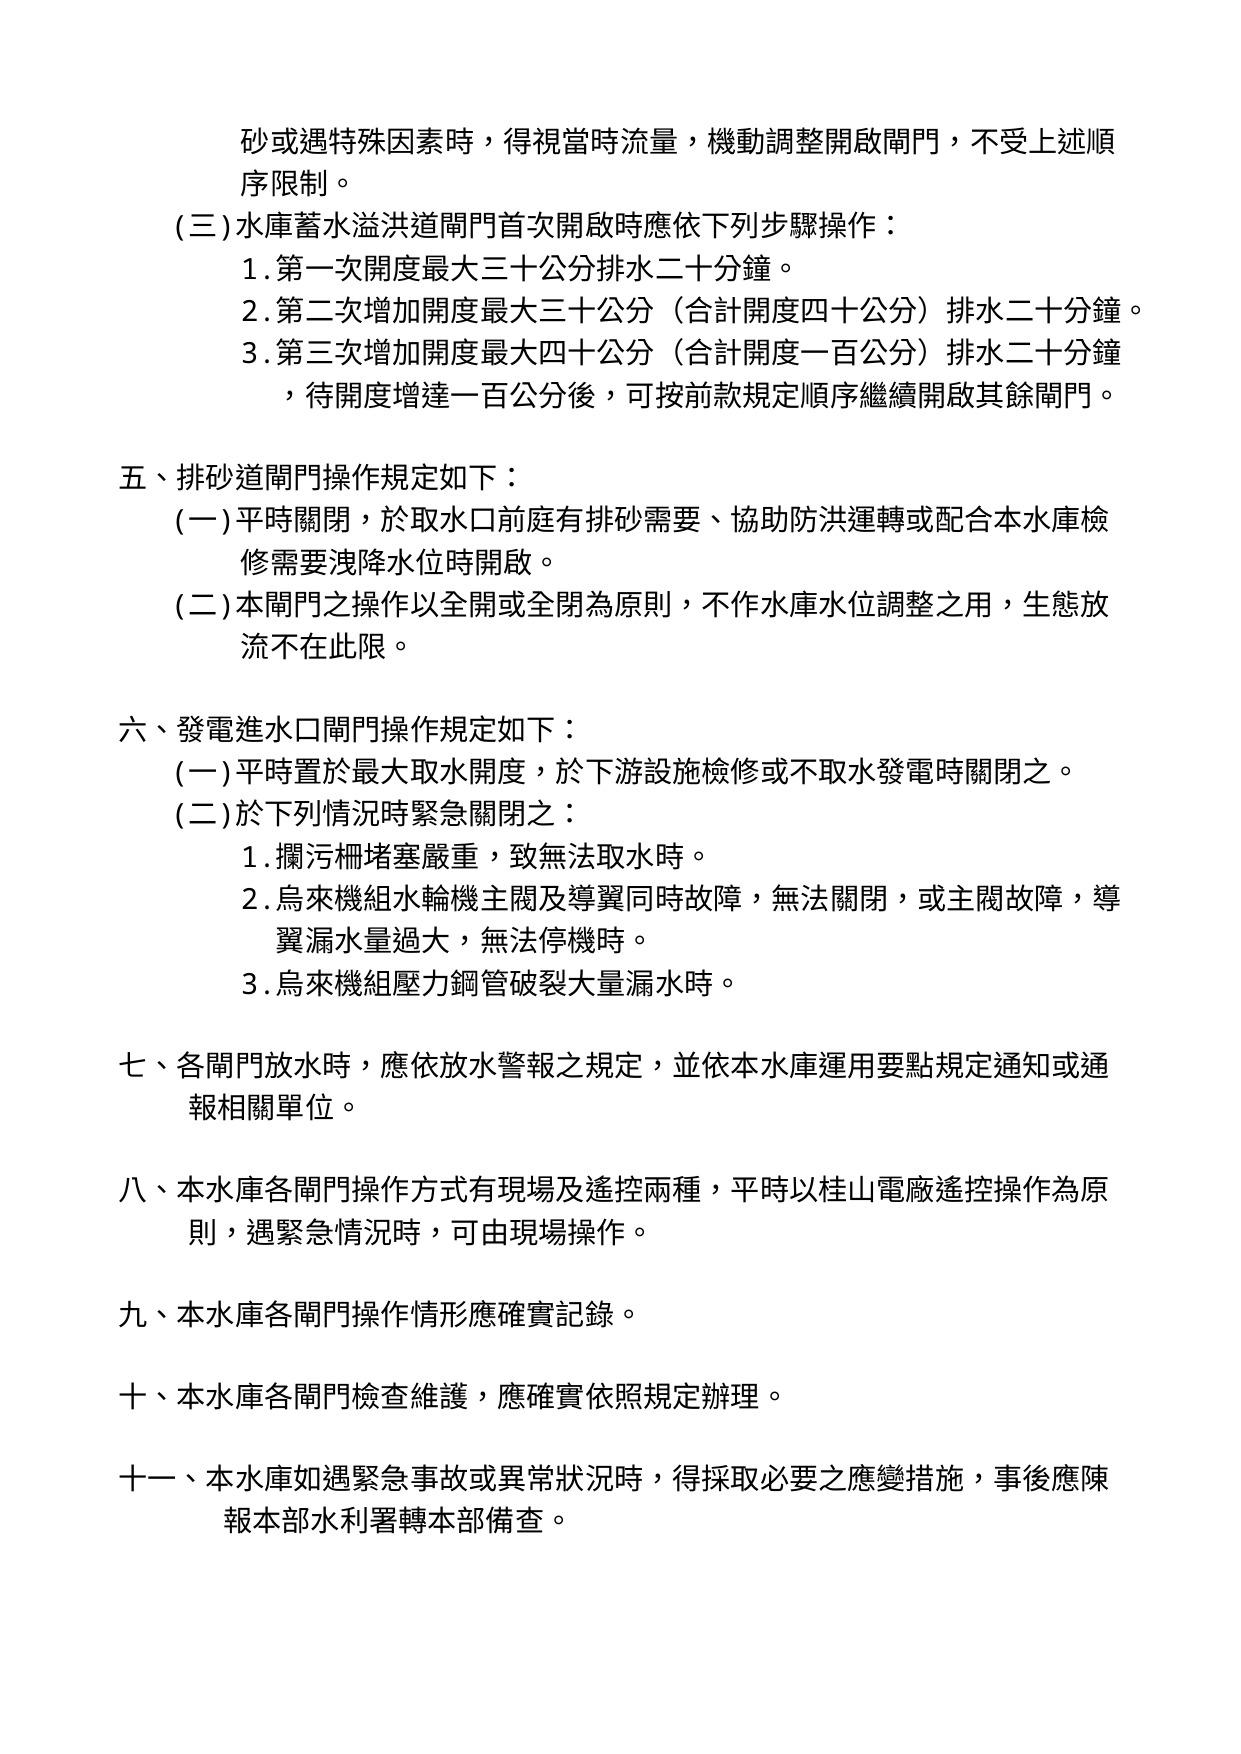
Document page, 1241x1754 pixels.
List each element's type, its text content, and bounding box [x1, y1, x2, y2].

text 四、溢洪道閘門操作規定如下： (一)平時關閉，於排洪、排砂、維修及配合調節性放水或緊急運轉時得開 啟。 (二)閘門開啟順序為第二號、第三號、第一號、第四號，開啟時應視本流 流量及水庫水位決定開度，以不使下游流量劇增為原則，每座閘門每 次開啟不超過一公尺，但須待一閘門開啟達一公尺後，方可依上述之 順序開啟另座閘門，關閉時則與開啟時順序相反。惟為排除水庫內積 砂或遇特殊因素時，得視當時流量，機動調整開啟閘門，不受上述順 序限制。 (三)水庫蓄水溢洪道閘門首次開啟時應依下列步驟操作： 1.第一次開度最大三十公分排水二十分鐘。 2.第二次增加開度最大三十公分（合計開度四十公分）排水二十分鐘。 3.第三次增加開度最大四十公分（合計開度一百公分）排水二十分鐘 ，待開度增達一百公分後，可按前款規定順序繼續開啟其餘閘門。 [118, 118, 1122, 415]
text 七、各閘門放水時，應依放水警報之規定，並依本水庫運用要點規定通知或通 報相關單位。 [118, 1003, 1122, 1127]
text 六、發電進水口閘門操作規定如下： (一)平時置於最大取水開度，於下游設施檢修或不取水發電時關閉之。 (二)於下列情況時緊急關閉之： 1.攔污柵堵塞嚴重，致無法取水時。 2.烏來機組水輪機主閥及導翼同時故障，無法關閉，或主閥故障，導 翼漏水量過大，無法停機時。 3.烏來機組壓力鋼管破裂大量漏水時。 [118, 666, 1122, 1003]
text 十一、本水庫如遇緊急事故或異常狀況時，得採取必要之應變措施，事後應陳 報本部水利署轉本部備查。 [118, 1416, 1122, 1540]
text 九、本水庫各閘門操作情形應確實記錄。 [118, 1252, 1122, 1333]
text 十、本水庫各閘門檢查維護，應確實依照規定辦理。 [118, 1333, 1122, 1416]
text 五、排砂道閘門操作規定如下： (一)平時關閉，於取水口前庭有排砂需要、協助防洪運轉或配合本水庫檢 修需要洩降水位時開啟。 (二)本閘門之操作以全開或全閉為原則，不作水庫水位調整之用，生態放 流不在此限。 [118, 415, 1122, 666]
text 八、本水庫各閘門操作方式有現場及遙控兩種，平時以桂山電廠遙控操作為原 則，遇緊急情況時，可由現場操作。 [118, 1127, 1122, 1252]
